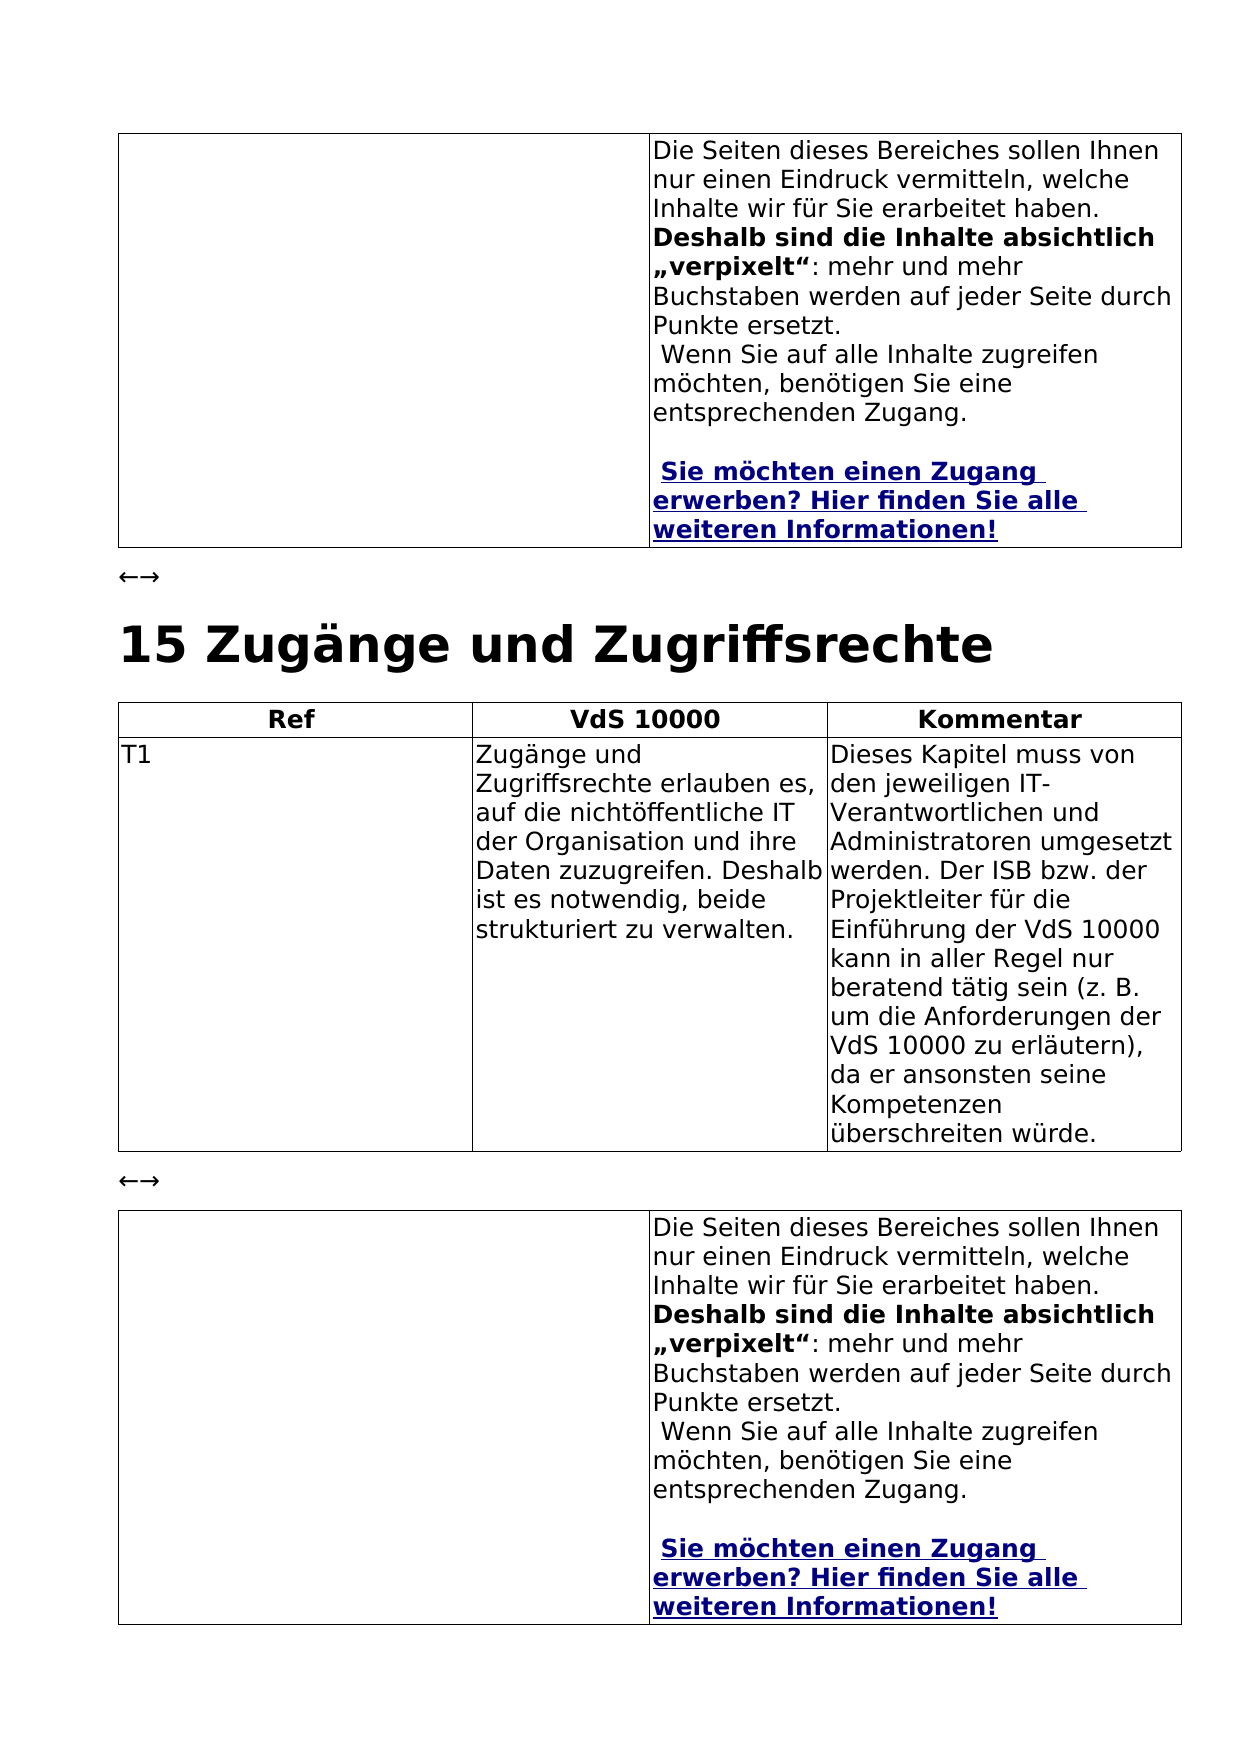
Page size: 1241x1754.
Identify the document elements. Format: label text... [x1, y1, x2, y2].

table_cell Dieses Kapitel muss von den jeweiligen IT-Verantwortlichen und Administratoren umgesetzt werden. Der ISB bzw. der Projektleiter für die Einführung der VdS 10000 kann in aller Regel nur beratend tätig sein (z. B. um die Anforderungen der VdS 10000 zu erläutern), da er ansonsten seine Kompetenzen überschreiten würde. [828, 738, 1181, 1151]
text ←→ [118, 562, 1181, 591]
table_header Kommentar [828, 703, 1181, 737]
table_header [119, 1211, 649, 1624]
table_header Ref [119, 703, 472, 737]
table_header Die Seiten dieses Bereiches sollen Ihnen nur einen Eindruck vermitteln, welche Inhalte wir für Sie erarbeitet haben. Deshalb sind die Inhalte absichtlich „verpixelt“: mehr und mehr Buchstaben werden auf jeder Seite durch Punkte ersetzt. Wenn Sie auf alle Inhalte zugreifen möchten, benötigen Sie eine entsprechenden Zugang. Sie möchten einen Zugang erwerben? Hier finden Sie alle weiteren Informationen! [650, 134, 1181, 547]
table_header Die Seiten dieses Bereiches sollen Ihnen nur einen Eindruck vermitteln, welche Inhalte wir für Sie erarbeitet haben. Deshalb sind die Inhalte absichtlich „verpixelt“: mehr und mehr Buchstaben werden auf jeder Seite durch Punkte ersetzt. Wenn Sie auf alle Inhalte zugreifen möchten, benötigen Sie eine entsprechenden Zugang. Sie möchten einen Zugang erwerben? Hier finden Sie alle weiteren Informationen! [650, 1211, 1181, 1624]
subtitle 15 Zugänge und Zugriffsrechte [118, 616, 1181, 674]
table_header [119, 134, 649, 547]
table_header VdS 10000 [473, 703, 827, 737]
text ←→ [118, 1166, 1181, 1195]
table_cell T1 [119, 738, 472, 1151]
table_cell Zugänge und Zugriffsrechte erlauben es, auf die nichtöffentliche IT der Organisation und ihre Daten zuzugreifen. Deshalb ist es notwendig, beide strukturiert zu verwalten. [473, 738, 827, 1151]
